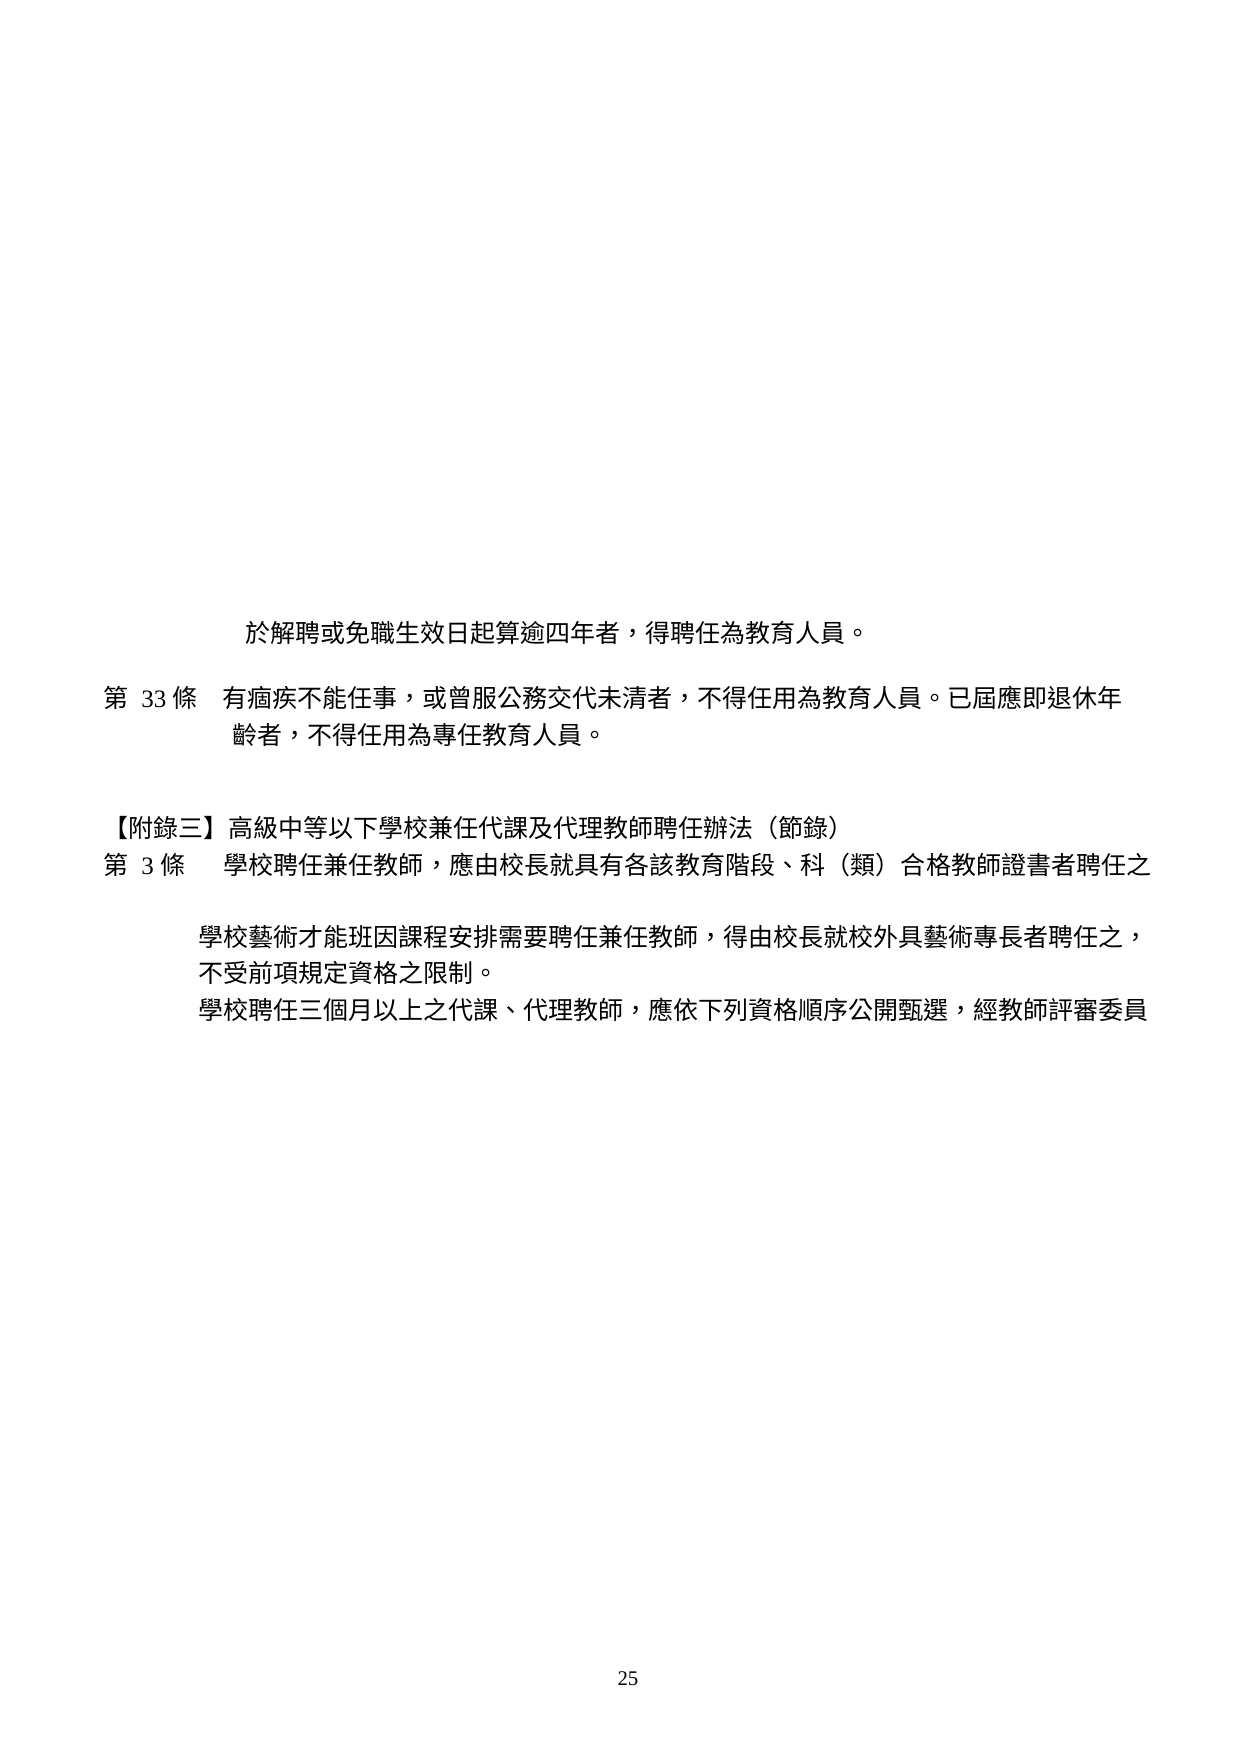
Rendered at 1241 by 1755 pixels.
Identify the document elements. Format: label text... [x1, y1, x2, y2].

text 齡者，不得任用為專任教育人員。 [120, 715, 1152, 751]
text 第 3 條 學校聘任兼任教師，應由校長就具有各該教育階段、科（類）合格教師證書者聘任之。 [103, 845, 1152, 918]
text 於解聘或免職生效日起算逾四年者，得聘任為教育人員。 [120, 614, 1152, 650]
text 【附錄三】高級中等以下學校兼任代課及代理教師聘任辦法（節錄） [103, 809, 1152, 845]
text 第 33 條 有痼疾不能任事，或曾服公務交代未清者，不得任用為教育人員。已屆應即退休年 [103, 679, 1152, 715]
text 學校藝術才能班因課程安排需要聘任兼任教師，得由校長就校外具藝術專長者聘任之，不受前項規定資格之限制。 [198, 918, 1152, 990]
text 學校聘任三個月以上之代課、代理教師，應依下列資格順序公開甄選，經教師評審委員 [198, 990, 1152, 1026]
